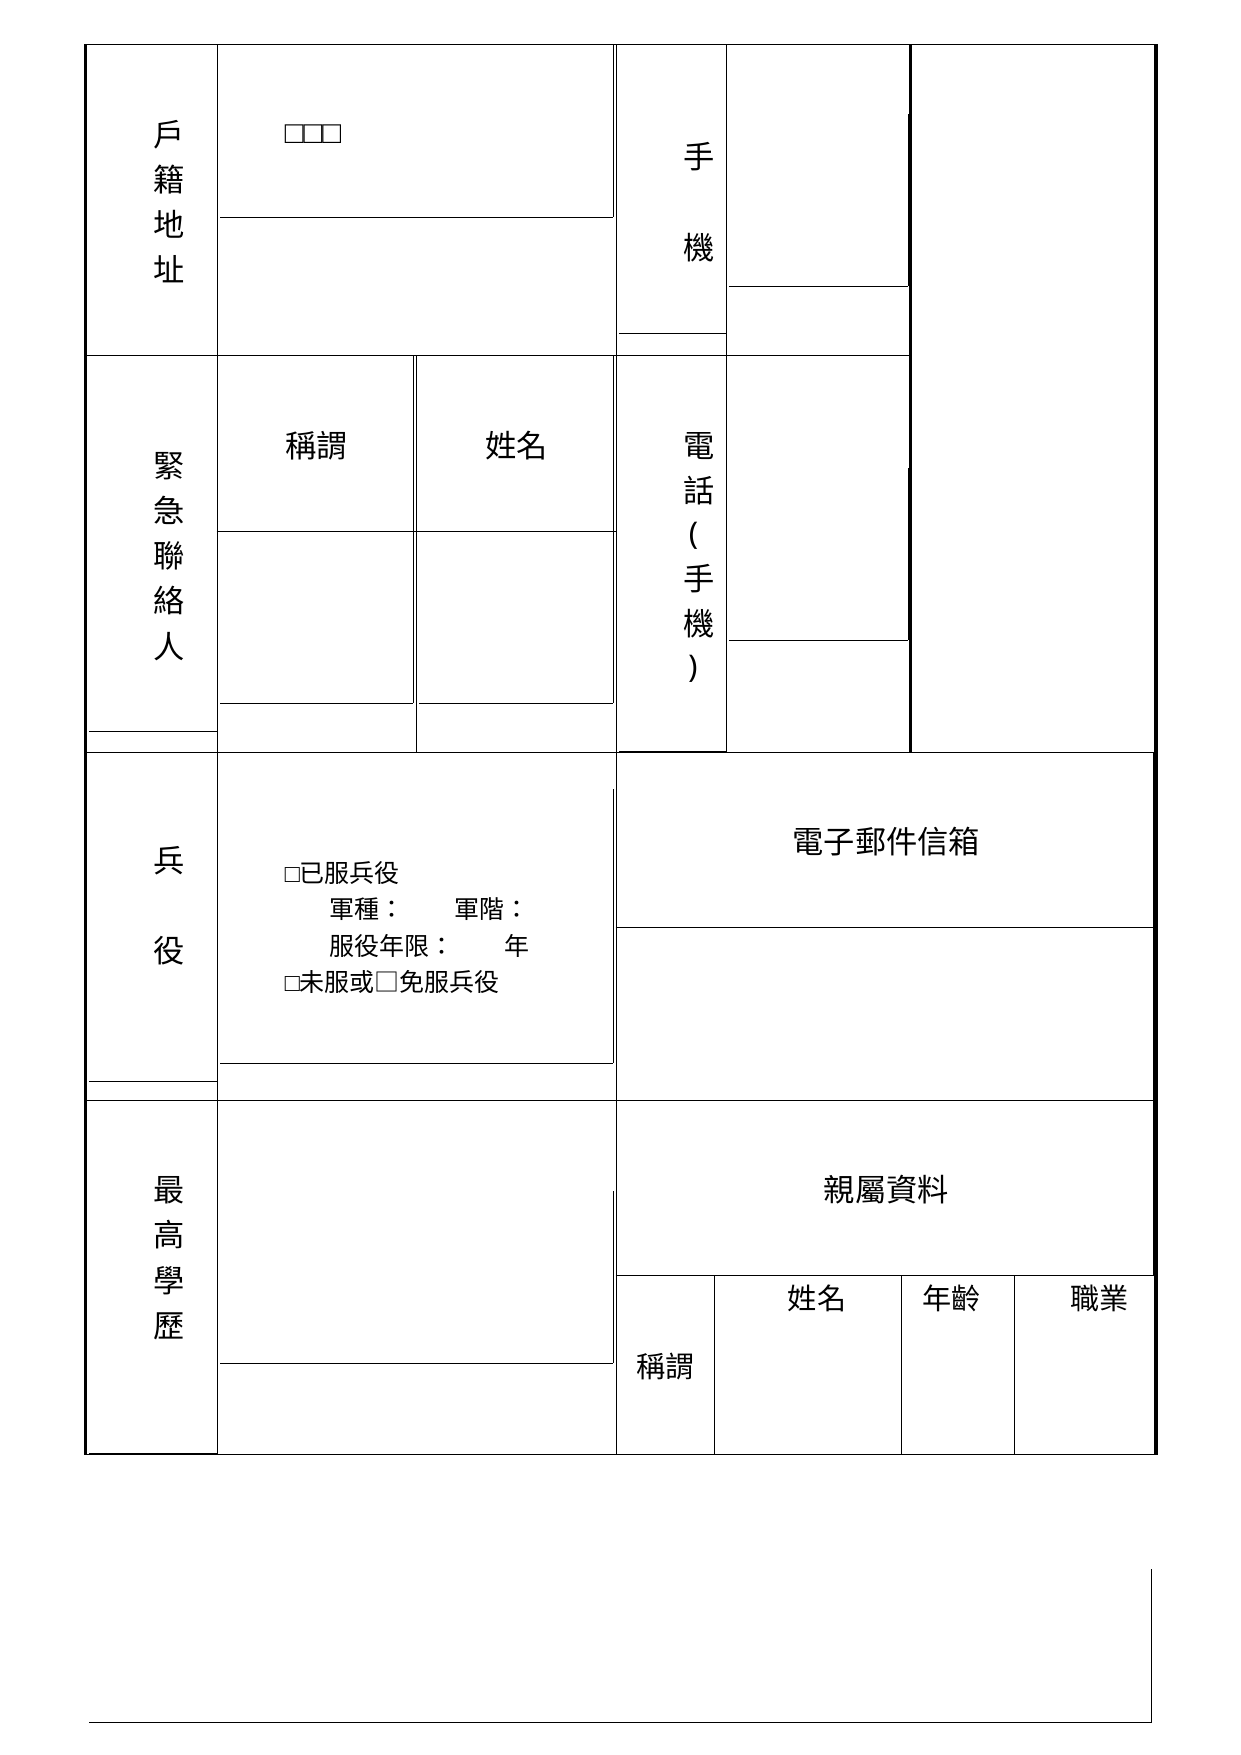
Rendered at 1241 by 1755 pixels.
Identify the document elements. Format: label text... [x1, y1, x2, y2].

table_cell 年齡 [902, 1276, 1014, 1453]
table_cell 姓名 [715, 1276, 901, 1453]
table_cell 戶籍地址 [87, 45, 217, 355]
table_cell [727, 45, 909, 355]
table_cell 手 機 [617, 45, 726, 355]
table_cell [727, 356, 909, 752]
table_cell 電子郵件信箱 [617, 753, 1153, 927]
table_cell 緊急聯絡人 [87, 356, 217, 752]
table_cell 親屬資料 [617, 1101, 1153, 1275]
table_cell 電話 (手機) [617, 356, 726, 752]
table_cell [912, 45, 1154, 752]
table_cell [218, 532, 416, 752]
table_cell [417, 532, 616, 752]
table_cell 姓名 [417, 356, 613, 531]
table_cell [617, 928, 1153, 1100]
table_cell □□□ [218, 45, 616, 355]
table_cell 兵 役 [87, 753, 217, 1100]
table_cell 職業 [1015, 1276, 1154, 1453]
table_cell 稱謂 [617, 1276, 714, 1453]
table_cell 最高學歷 [87, 1101, 217, 1453]
table_cell [218, 1101, 616, 1453]
table_cell □已服兵役 軍種： 軍階： 服役年限： 年 □未服或□免服兵役 [218, 753, 616, 1100]
table_cell 稱謂 [218, 356, 413, 531]
